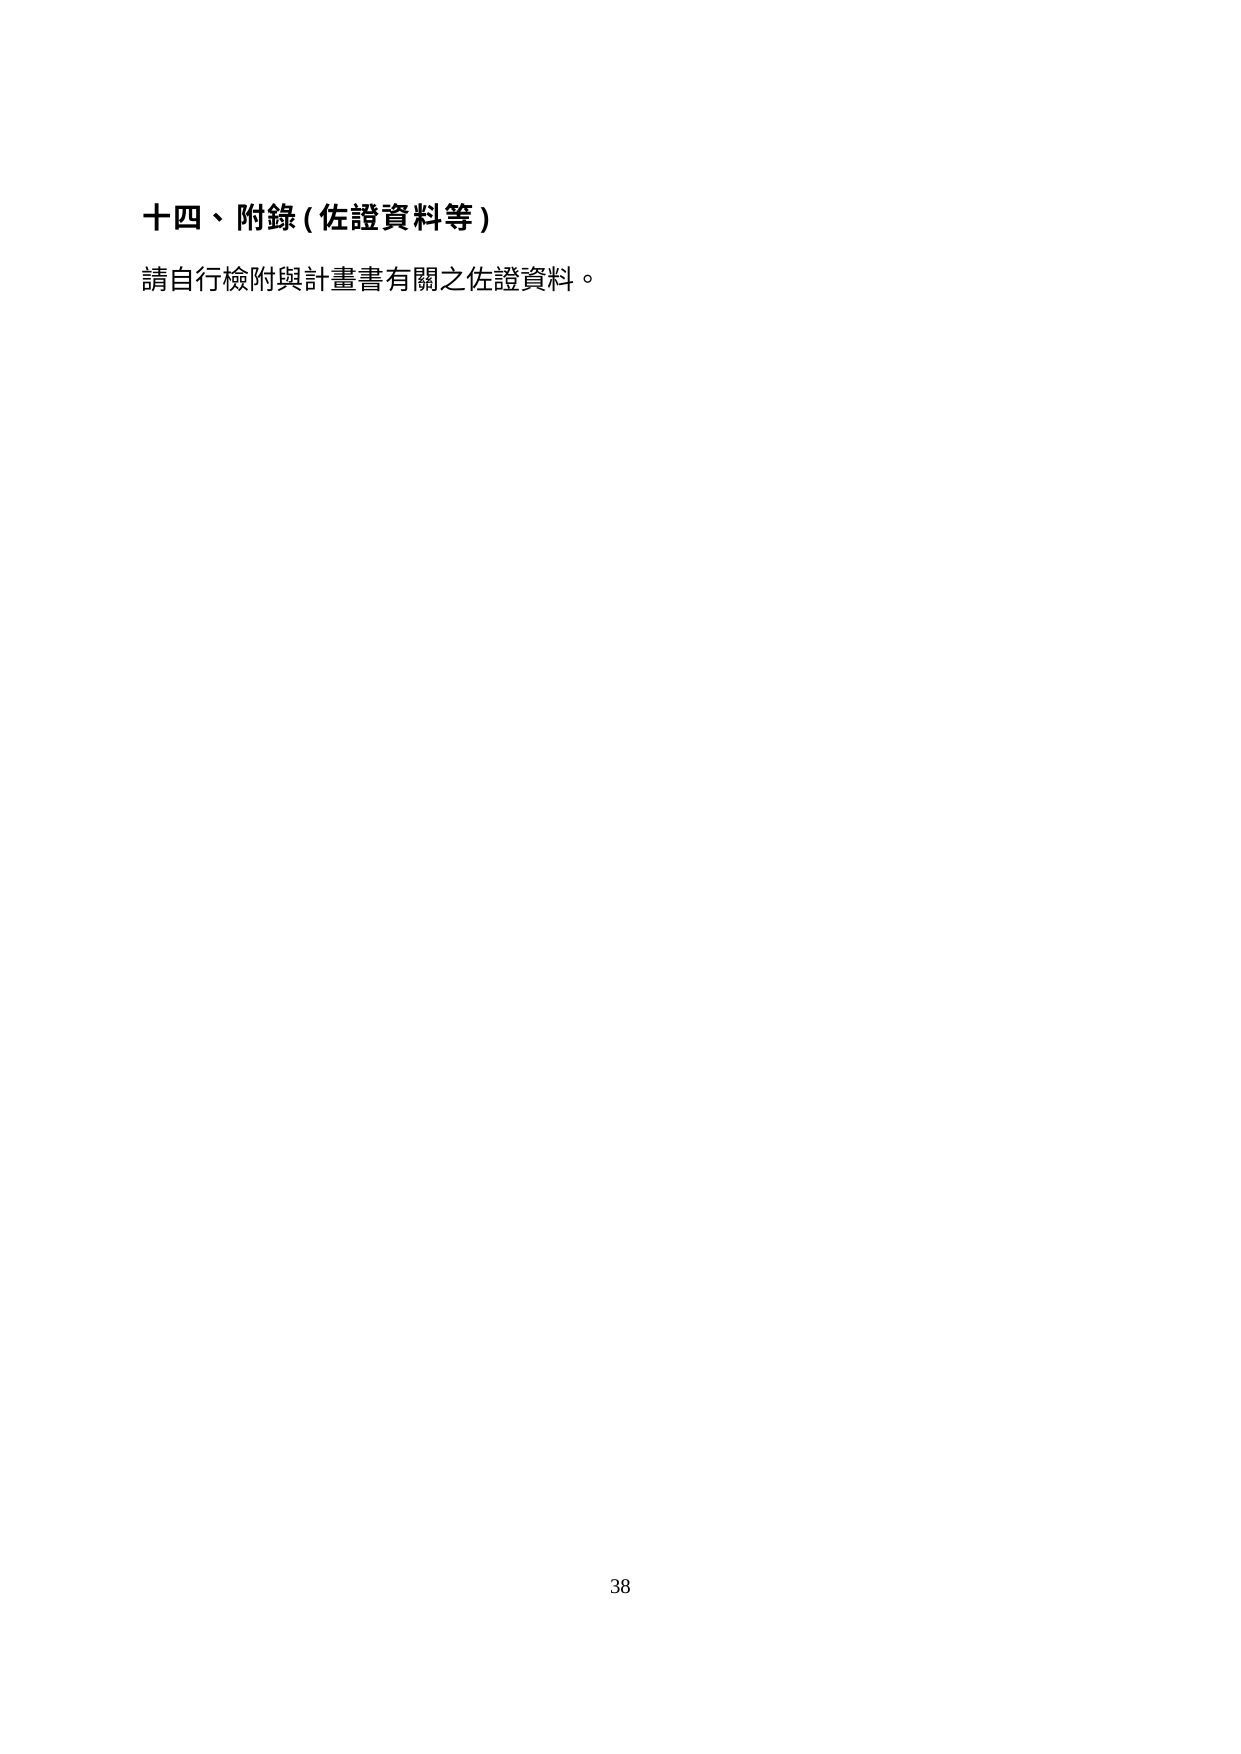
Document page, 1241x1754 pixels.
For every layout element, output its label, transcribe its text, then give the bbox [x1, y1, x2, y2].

text 請自行檢附與計畫書有關之佐證資料。 [141, 258, 1067, 298]
text 十四、附錄(佐證資料等) [141, 175, 1067, 237]
